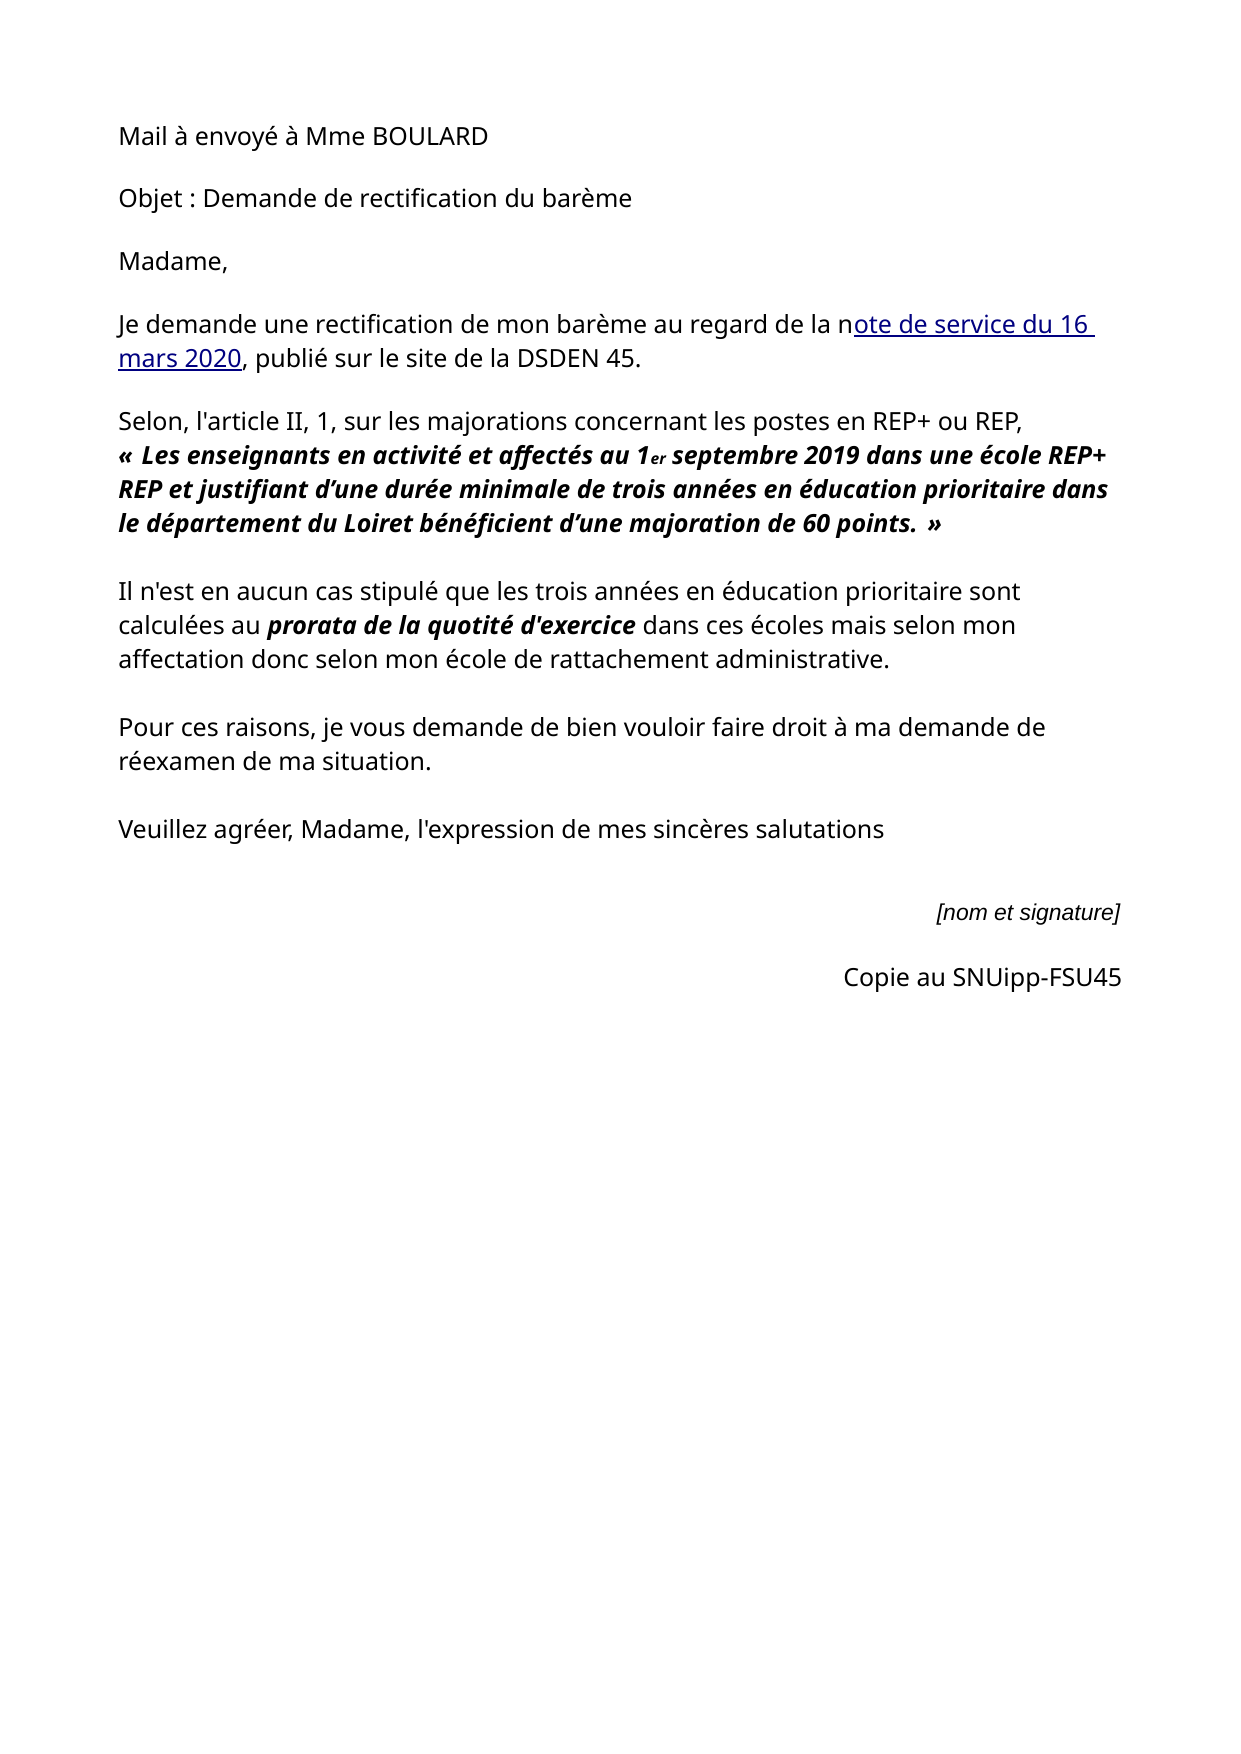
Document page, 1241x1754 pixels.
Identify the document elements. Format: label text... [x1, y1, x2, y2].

text [nom et signature] [118, 899, 1122, 925]
text Veuillez agréer, Madame, l'expression de mes sincères salutations [118, 812, 1122, 846]
text Pour ces raisons, je vous demande de bien vouloir faire droit à ma demande de réexamen de ma situation. [118, 710, 1122, 778]
text « Les enseignants en activité et affectés au 1er septembre 2019 dans une école REP+ REP et justifiant d’une durée minimale de trois années en éducation prioritaire dans le département du Loiret bénéficient d’une majoration de 60 points. » [118, 437, 1122, 540]
text Mail à envoyé à Mme BOULARD [118, 118, 1122, 152]
text Copie au SNUipp-FSU45 [118, 959, 1122, 993]
text Selon, l'article II, 1, sur les majorations concernant les postes en REP+ ou REP, [118, 403, 1122, 437]
text Il n'est en aucun cas stipulé que les trois années en éducation prioritaire sont calculées au prorata de la quotité d'exercice dans ces écoles mais selon mon affectation donc selon mon école de rattachement administrative. [118, 574, 1122, 676]
text Madame, [118, 244, 1122, 278]
text Je demande une rectification de mon barème au regard de la note de service du 16 mars 2020, publié sur le site de la DSDEN 45. [118, 307, 1122, 375]
text Objet : Demande de rectification du barème [118, 181, 1122, 215]
